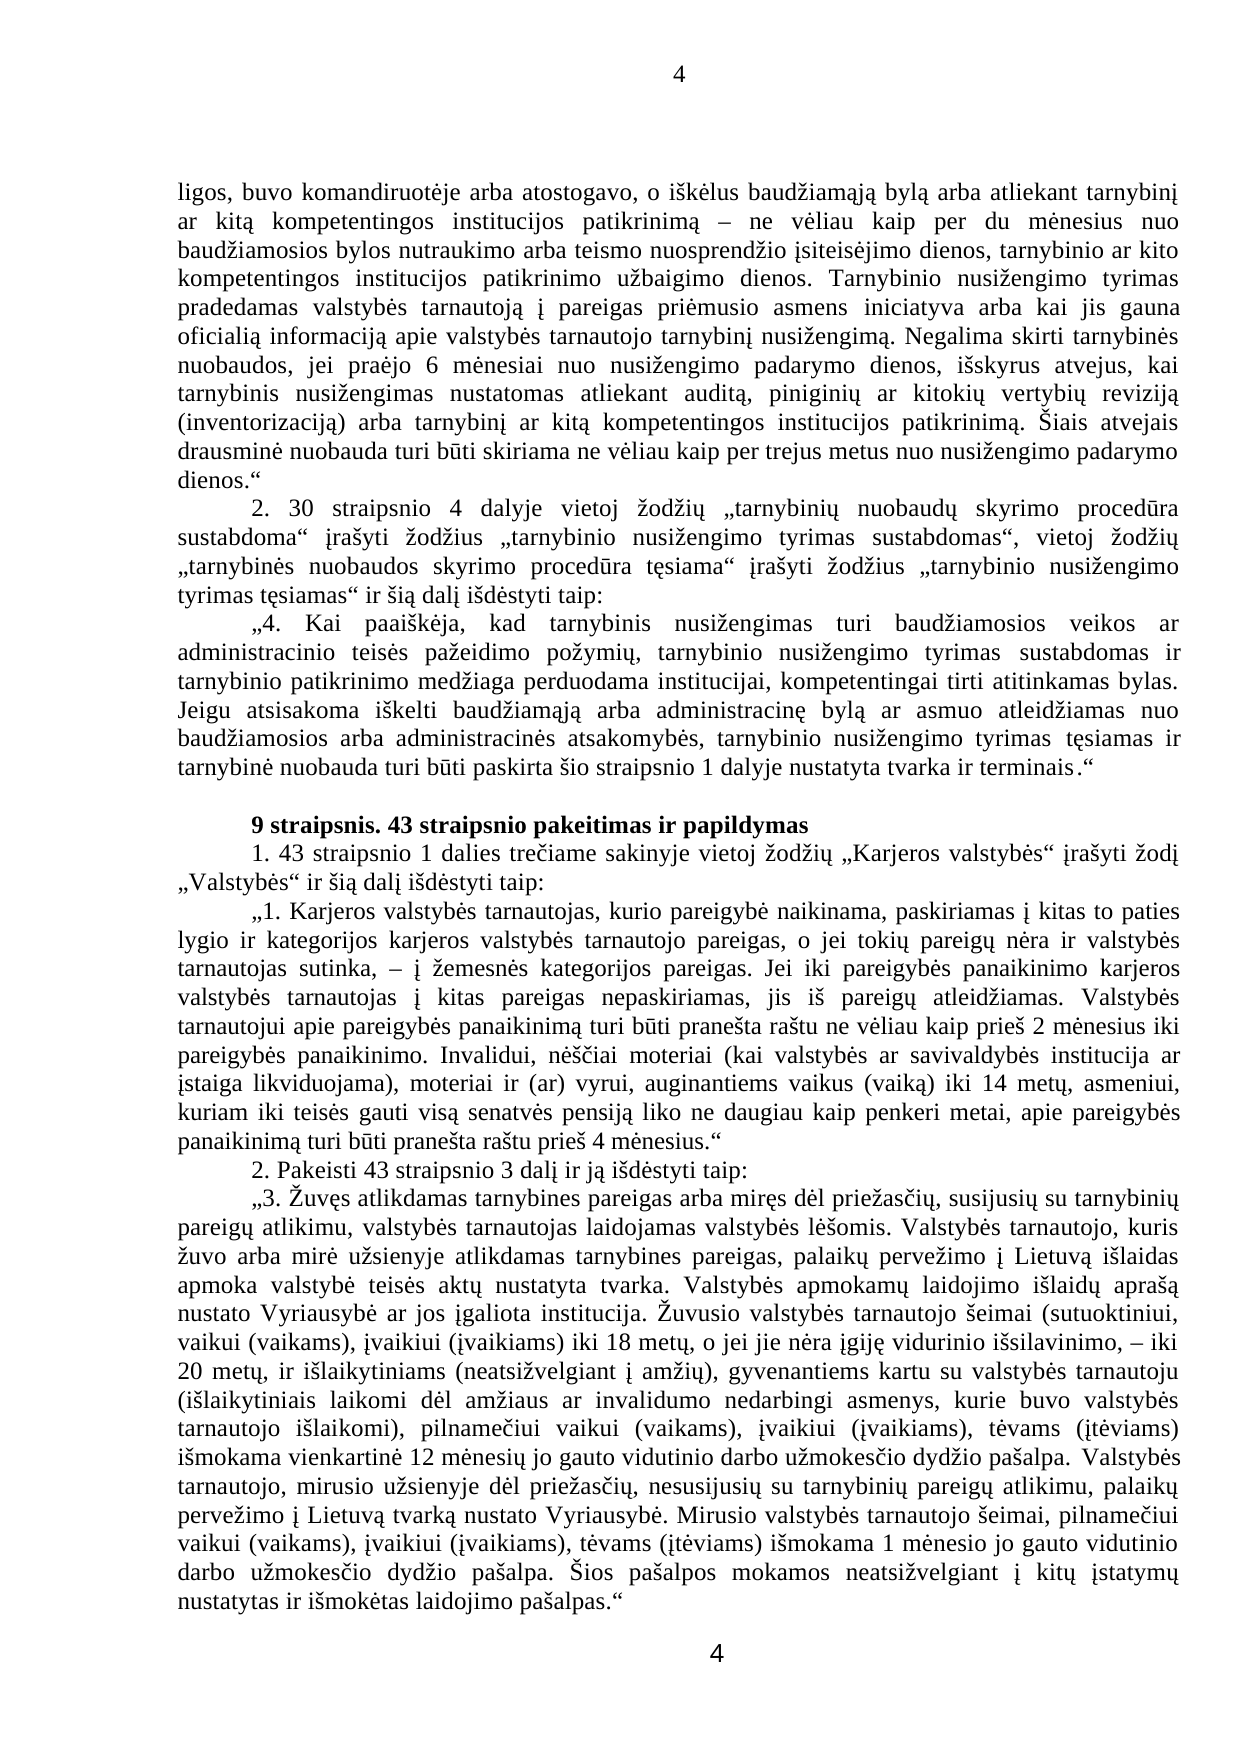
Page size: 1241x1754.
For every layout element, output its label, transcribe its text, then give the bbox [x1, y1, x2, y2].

text 2. 30 straipsnio 4 dalyje vietoj žodžių „tarnybinių nuobaudų skyrimo procedūra sustabdoma“ įrašyti žodžius „tarnybinio nusižengimo tyrimas sustabdomas“, vietoj žodžių „tarnybinės nuobaudos skyrimo procedūra tęsiama“ įrašyti žodžius „tarnybinio nusižengimo tyrimas tęsiamas“ ir šią dalį išdėstyti taip: [177, 493, 1181, 608]
text „1. Karjeros valstybės tarnautojas, kurio pareigybė naikinama, paskiriamas į kitas to paties lygio ir kategorijos karjeros valstybės tarnautojo pareigas, o jei tokių pareigų nėra ir valstybės tarnautojas sutinka, – į žemesnės kategorijos pareigas. Jei iki pareigybės panaikinimo karjeros valstybės tarnautojas į kitas pareigas nepaskiriamas, jis iš pareigų atleidžiamas. Valstybės tarnautojui apie pareigybės panaikinimą turi būti pranešta raštu ne vėliau kaip prieš 2 mėnesius iki pareigybės panaikinimo. Invalidui, nėščiai moteriai (kai valstybės ar savivaldybės institucija ar įstaiga likviduojama), moteriai ir (ar) vyrui, auginantiems vaikus (vaiką) iki 14 metų, asmeniui, kuriam iki teisės gauti visą senatvės pensiją liko ne daugiau kaip penkeri metai, apie pareigybės panaikinimą turi būti pranešta raštu prieš 4 mėnesius.“ [177, 896, 1181, 1155]
text „4. Kai paaiškėja, kad tarnybinis nusižengimas turi baudžiamosios veikos ar administracinio teisės pažeidimo požymių, tarnybinio nusižengimo tyrimas sustabdomas ir tarnybinio patikrinimo medžiaga perduodama institucijai, kompetentingai tirti atitinkamas bylas. Jeigu atsisakoma iškelti baudžiamąją arba administracinę bylą ar asmuo atleidžiamas nuo baudžiamosios arba administracinės atsakomybės, tarnybinio nusižengimo tyrimas tęsiamas ir tarnybinė nuobauda turi būti paskirta šio straipsnio 1 dalyje nustatyta tvarka ir terminais.“ [177, 608, 1181, 781]
text 2. Pakeisti 43 straipsnio 3 dalį ir ją išdėstyti taip: [177, 1155, 1181, 1183]
text 1. 43 straipsnio 1 dalies trečiame sakinyje vietoj žodžių „Karjeros valstybės“ įrašyti žodį „Valstybės“ ir šią dalį išdėstyti taip: [177, 838, 1181, 896]
text 9 straipsnis. 43 straipsnio pakeitimas ir papildymas [177, 810, 1181, 838]
text „3. Žuvęs atlikdamas tarnybines pareigas arba miręs dėl priežasčių, susijusių su tarnybinių pareigų atlikimu, valstybės tarnautojas laidojamas valstybės lėšomis. Valstybės tarnautojo, kuris žuvo arba mirė užsienyje atlikdamas tarnybines pareigas, palaikų pervežimo į Lietuvą išlaidas apmoka valstybė teisės aktų nustatyta tvarka. Valstybės apmokamų laidojimo išlaidų aprašą nustato Vyriausybė ar jos įgaliota institucija. Žuvusio valstybės tarnautojo šeimai (sutuoktiniui, vaikui (vaikams), įvaikiui (įvaikiams) iki 18 metų, o jei jie nėra įgiję vidurinio išsilavinimo, – iki 20 metų, ir išlaikytiniams (neatsižvelgiant į amžių), gyvenantiems kartu su valstybės tarnautoju (išlaikytiniais laikomi dėl amžiaus ar invalidumo nedarbingi asmenys, kurie buvo valstybės tarnautojo išlaikomi), pilnamečiui vaikui (vaikams), įvaikiui (įvaikiams), tėvams (įtėviams) išmokama vienkartinė 12 mėnesių jo gauto vidutinio darbo užmokesčio dydžio pašalpa. Valstybės tarnautojo, mirusio užsienyje dėl priežasčių, nesusijusių su tarnybinių pareigų atlikimu, palaikų pervežimo į Lietuvą tvarką nustato Vyriausybė. Mirusio valstybės tarnautojo šeimai, pilnamečiui vaikui (vaikams), įvaikiui (įvaikiams), tėvams (įtėviams) išmokama 1 mėnesio jo gauto vidutinio darbo užmokesčio dydžio pašalpa. Šios pašalpos mokamos neatsižvelgiant į kitų įstatymų nustatytas ir išmokėtas laidojimo pašalpas.“ [177, 1183, 1181, 1615]
text ligos, buvo komandiruotėje arba atostogavo, o iškėlus baudžiamąją bylą arba atliekant tarnybinį ar kitą kompetentingos institucijos patikrinimą – ne vėliau kaip per du mėnesius nuo baudžiamosios bylos nutraukimo arba teismo nuosprendžio įsiteisėjimo dienos, tarnybinio ar kito kompetentingos institucijos patikrinimo užbaigimo dienos. Tarnybinio nusižengimo tyrimas pradedamas valstybės tarnautoją į pareigas priėmusio asmens iniciatyva arba kai jis gauna oficialią informaciją apie valstybės tarnautojo tarnybinį nusižengimą. Negalima skirti tarnybinės nuobaudos, jei praėjo 6 mėnesiai nuo nusižengimo padarymo dienos, išskyrus atvejus, kai tarnybinis nusižengimas nustatomas atliekant auditą, piniginių ar kitokių vertybių reviziją (inventorizaciją) arba tarnybinį ar kitą kompetentingos institucijos patikrinimą. Šiais atvejais drausminė nuobauda turi būti skiriama ne vėliau kaip per trejus metus nuo nusižengimo padarymo dienos.“ [177, 177, 1181, 493]
